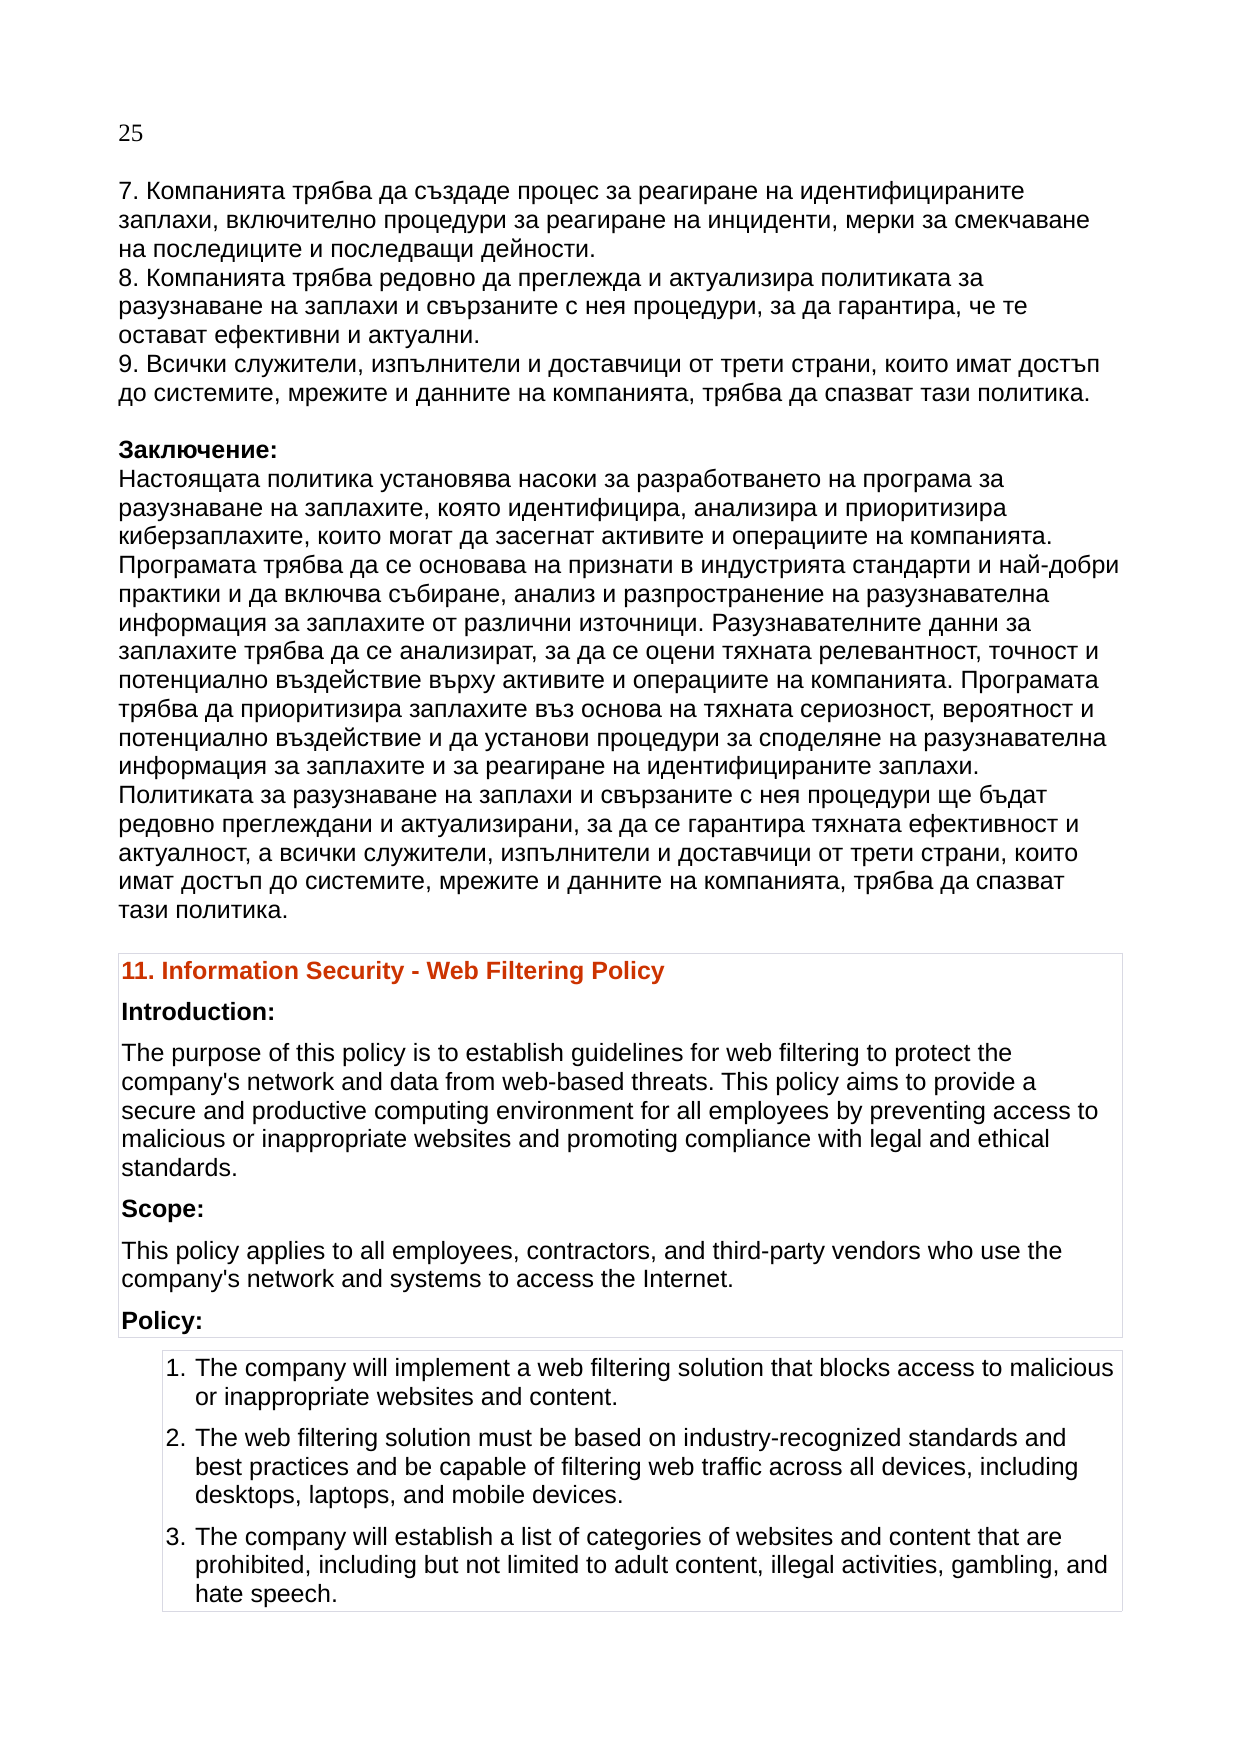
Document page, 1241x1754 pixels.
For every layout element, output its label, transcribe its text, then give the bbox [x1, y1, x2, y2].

text 7. Компанията трябва да създаде процес за реагиране на идентифицираните заплахи, включително процедури за реагиране на инциденти, мерки за смекчаване на последиците и последващи дейности. 8. Компанията трябва редовно да преглежда и актуализира политиката за разузнаване на заплахи и свързаните с нея процедури, за да гарантира, че те остават ефективни и актуални. 9. Всички служители, изпълнители и доставчици от трети страни, които имат достъп до системите, мрежите и данните на компанията, трябва да спазват тази политика. [118, 176, 1122, 435]
text Заключение: Настоящата политика установява насоки за разработването на програма за разузнаване на заплахите, която идентифицира, анализира и приоритизира киберзаплахите, които могат да засегнат активите и операциите на компанията. Програмата трябва да се основава на признати в индустрията стандарти и най-добри практики и да включва събиране, анализ и разпространение на разузнавателна информация за заплахите от различни източници. Разузнавателните данни за заплахите трябва да се анализират, за да се оцени тяхната релевантност, точност и потенциално въздействие върху активите и операциите на компанията. Програмата трябва да приоритизира заплахите въз основа на тяхната сериозност, вероятност и потенциално въздействие и да установи процедури за споделяне на разузнавателна информация за заплахите и за реагиране на идентифицираните заплахи. Политиката за разузнаване на заплахи и свързаните с нея процедури ще бъдат редовно преглеждани и актуализирани, за да се гарантира тяхната ефективност и актуалност, а всички служители, изпълнители и доставчици от трети страни, които имат достъп до системите, мрежите и данните на компанията, трябва да спазват тази политика. [118, 435, 1122, 924]
text Introduction: [119, 994, 1122, 1026]
text 11. Information Security - Web Filtering Policy [119, 954, 1122, 984]
text This policy applies to all employees, contractors, and third-party vendors who use the company's network and systems to access the Internet. [119, 1233, 1122, 1293]
list The company will implement a web filtering solution that blocks access to malicious or inappropriate websites and content. [163, 1351, 1122, 1410]
text The purpose of this policy is to establish guidelines for web filtering to protect the company's network and data from web-based threats. This policy aims to provide a secure and productive computing environment for all employees by preventing access to malicious or inappropriate websites and promoting compliance with legal and ethical standards. [119, 1035, 1122, 1182]
text Scope: [119, 1191, 1122, 1223]
list The company will establish a list of categories of websites and content that are prohibited, including but not limited to adult content, illegal activities, gambling, and hate speech. [163, 1519, 1122, 1611]
text Policy: [119, 1303, 1122, 1337]
list The web filtering solution must be based on industry-recognized standards and best practices and be capable of filtering web traffic across all devices, including desktops, laptops, and mobile devices. [163, 1420, 1122, 1509]
